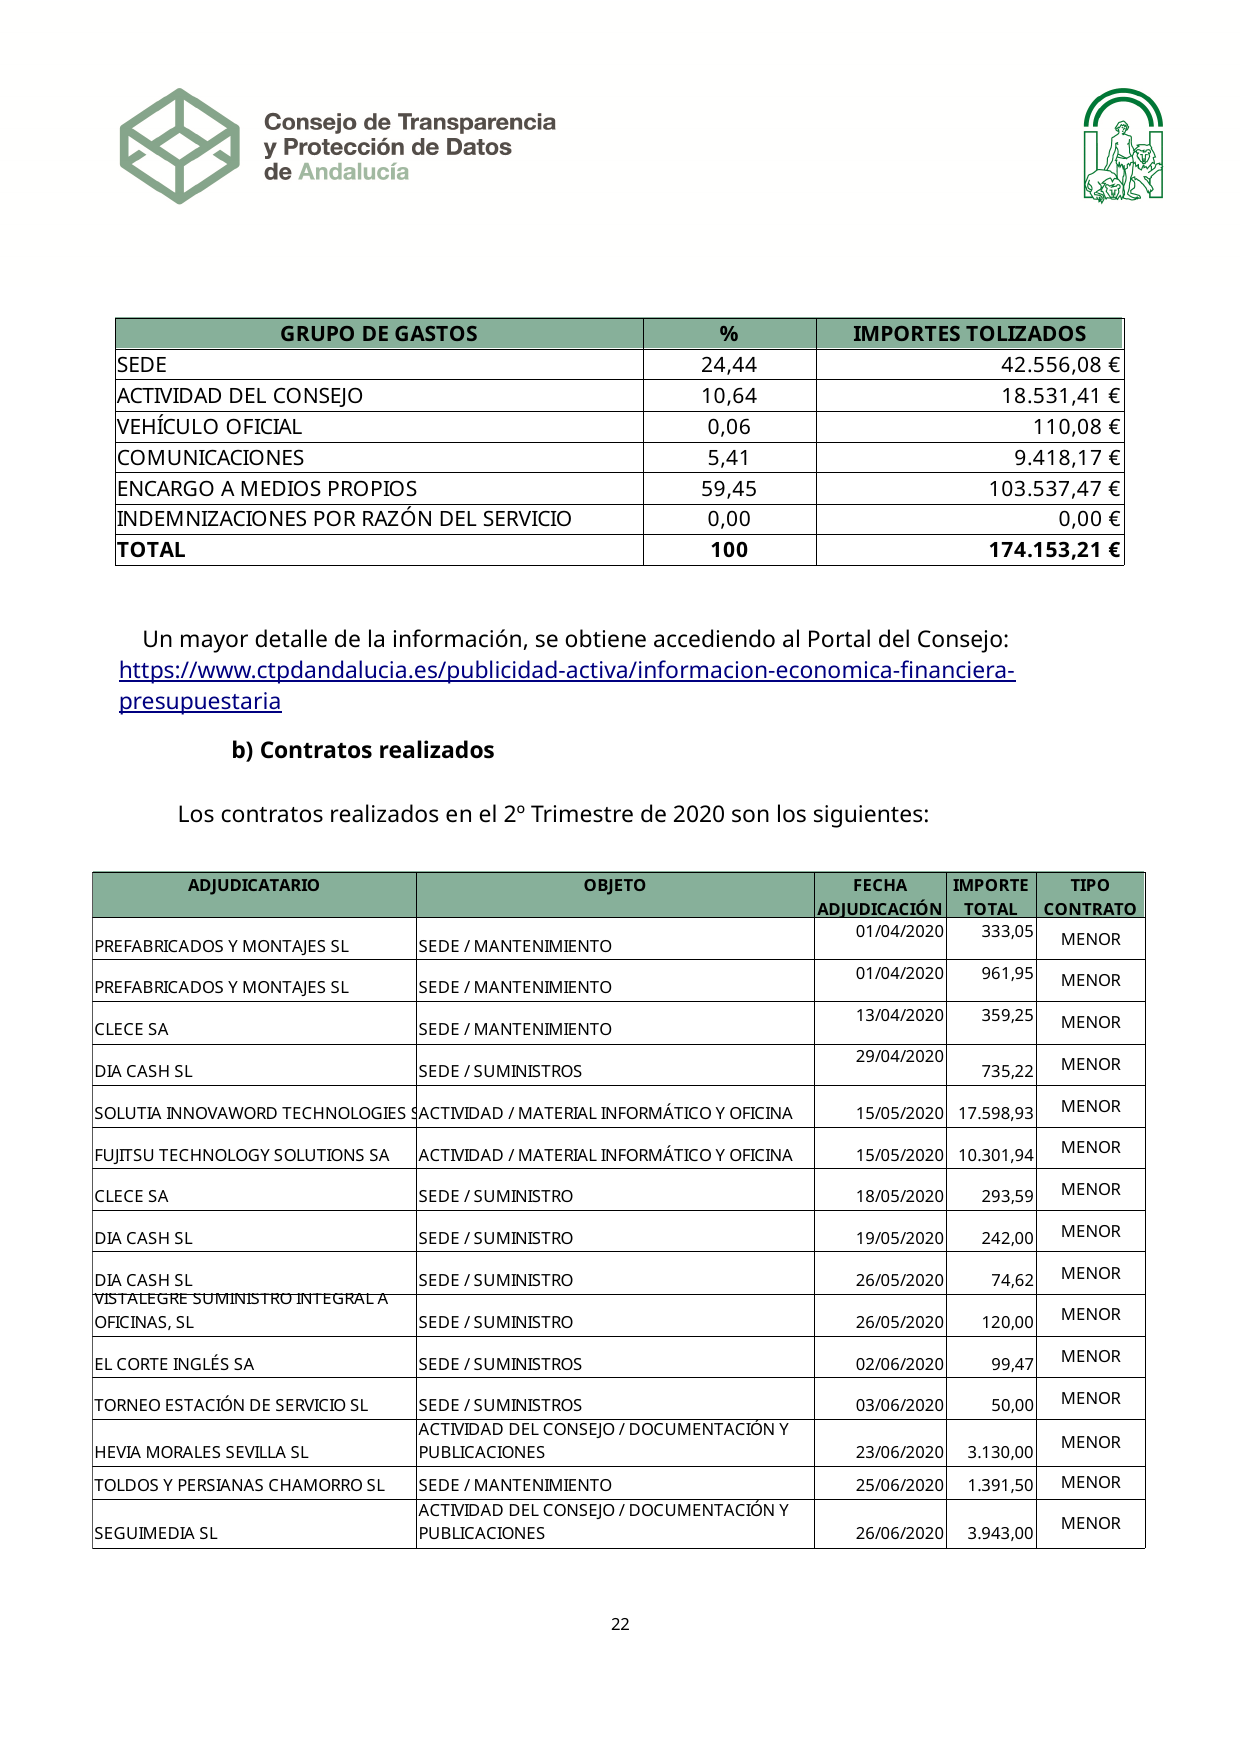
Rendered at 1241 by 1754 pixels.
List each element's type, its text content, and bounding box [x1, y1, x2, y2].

text Un mayor detalle de la información, se obtiene accediendo al Portal del Consejo: [142, 623, 1122, 654]
text https://www.ctpdandalucia.es/publicidad-activa/informacion-economica-financiera-presupuestaria [118, 654, 1122, 716]
text Los contratos realizados en el 2º Trimestre de 2020 son los siguientes: [177, 798, 1122, 829]
list b) Contratos realizados [193, 734, 1122, 765]
